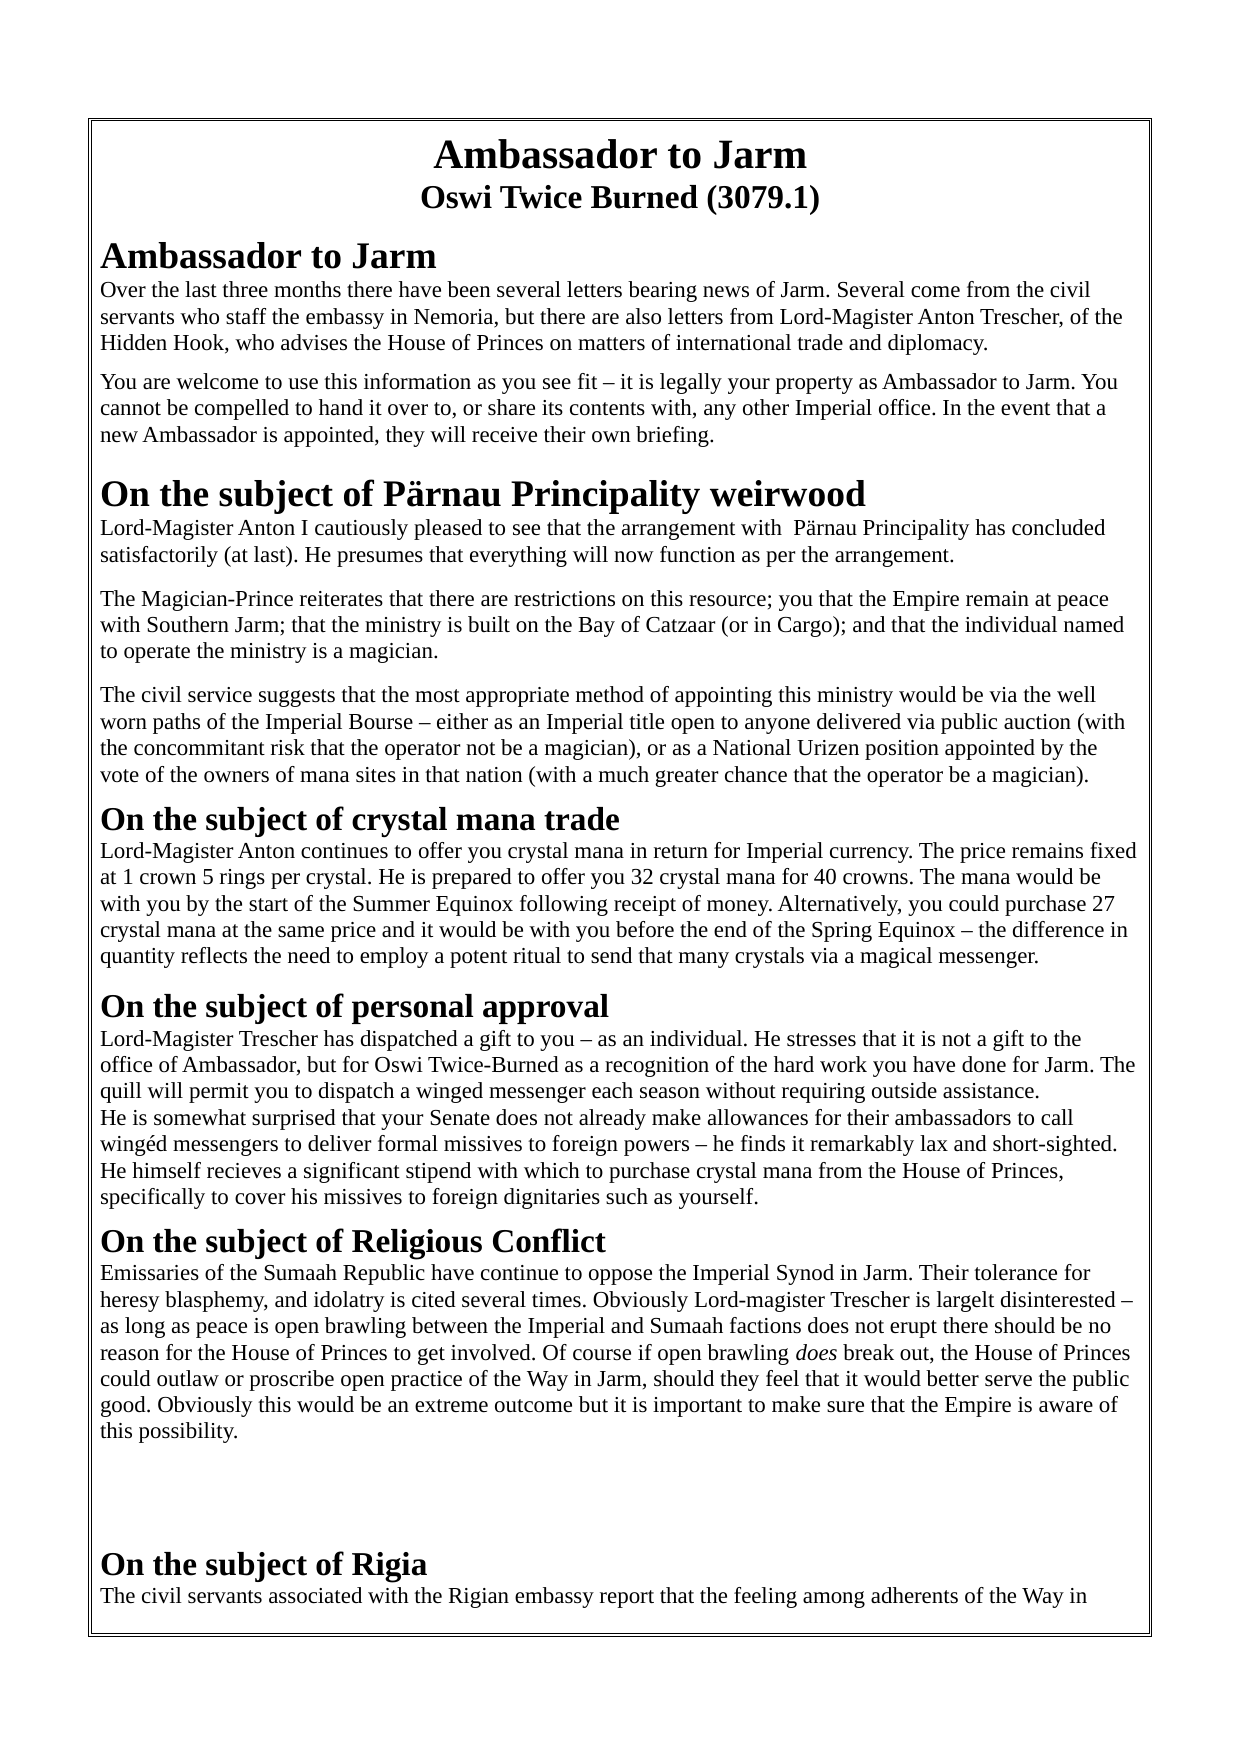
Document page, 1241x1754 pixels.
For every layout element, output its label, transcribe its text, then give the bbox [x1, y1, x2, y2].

text On the subject of Religious Conflict [100, 1221, 1141, 1259]
text Oswi Twice Burned (3079.1) [100, 177, 1141, 216]
text You are welcome to use this information as you see fit – it is legally your property as Ambassador to Jarm. You cannot be compelled to hand it over to, or share its contents with, any other Imperial office. In the event that a new Ambassador is appointed, they will receive their own briefing. [100, 368, 1141, 447]
text On the subject of personal approval [100, 987, 1141, 1025]
text The civil service suggests that the most appropriate method of appointing this ministry would be via the well worn paths of the Imperial Bourse – either as an Imperial title open to anyone delivered via public auction (with the concommitant risk that the operator not be a magician), or as a National Urizen position appointed by the vote of the owners of mana sites in that nation (with a much greater chance that the operator be a magician). [100, 682, 1141, 787]
text Emissaries of the Sumaah Republic have continue to oppose the Imperial Synod in Jarm. Their tolerance for heresy blasphemy, and idolatry is cited several times. Obviously Lord-magister Trescher is largelt disinterested – as long as peace is open brawling between the Imperial and Sumaah factions does not erupt there should be no reason for the House of Princes to get involved. Of course if open brawling does break out, the House of Princes could outlaw or proscribe open practice of the Way in Jarm, should they feel that it would better serve the public good. Obviously this would be an extreme outcome but it is important to make sure that the Empire is aware of this possibility. [100, 1259, 1141, 1444]
text Over the last three months there have been several letters bearing news of Jarm. Several come from the civil servants who staff the embassy in Nemoria, but there are also letters from Lord-Magister Anton Trescher, of the Hidden Hook, who advises the House of Princes on matters of international trade and diplomacy. [100, 276, 1141, 355]
text Ambassador to Jarm [100, 233, 1141, 276]
text The civil servants associated with the Rigian embassy report that the feeling among adherents of the Way in [100, 1582, 1141, 1608]
text On the subject of crystal mana trade [100, 799, 1141, 837]
text On the subject of Rigia [100, 1544, 1141, 1582]
text Lord-Magister Anton I cautiously pleased to see that the arrangement with Pӓrnau Principality has concluded satisfactorily (at last). He presumes that everything will now function as per the arrangement. [100, 514, 1141, 567]
text He is somewhat surprised that your Senate does not already make allowances for their ambassadors to call wingéd messengers to deliver formal missives to foreign powers – he finds it remarkably lax and short-sighted. He himself recieves a significant stipend with which to purchase crystal mana from the House of Princes, specifically to cover his missives to foreign dignitaries such as yourself. [100, 1104, 1141, 1209]
text Lord-Magister Trescher has dispatched a gift to you – as an individual. He stresses that it is not a gift to the office of Ambassador, but for Oswi Twice-Burned as a recognition of the hard work you have done for Jarm. The quill will permit you to dispatch a winged messenger each season without requiring outside assistance. [100, 1025, 1141, 1104]
text The Magician-Prince reiterates that there are restrictions on this resource; you that the Empire remain at peace with Southern Jarm; that the ministry is built on the Bay of Catzaar (or in Cargo); and that the individual named to operate the ministry is a magician. [100, 585, 1141, 664]
text Ambassador to Jarm [100, 129, 1141, 177]
text On the subject of Pӓrnau Principality weirwood [100, 471, 1141, 514]
text Lord-Magister Anton continues to offer you crystal mana in return for Imperial currency. The price remains fixed at 1 crown 5 rings per crystal. He is prepared to offer you 32 crystal mana for 40 crowns. The mana would be with you by the start of the Summer Equinox following receipt of money. Alternatively, you could purchase 27 crystal mana at the same price and it would be with you before the end of the Spring Equinox – the difference in quantity reflects the need to employ a potent ritual to send that many crystals via a magical messenger. [100, 837, 1141, 969]
